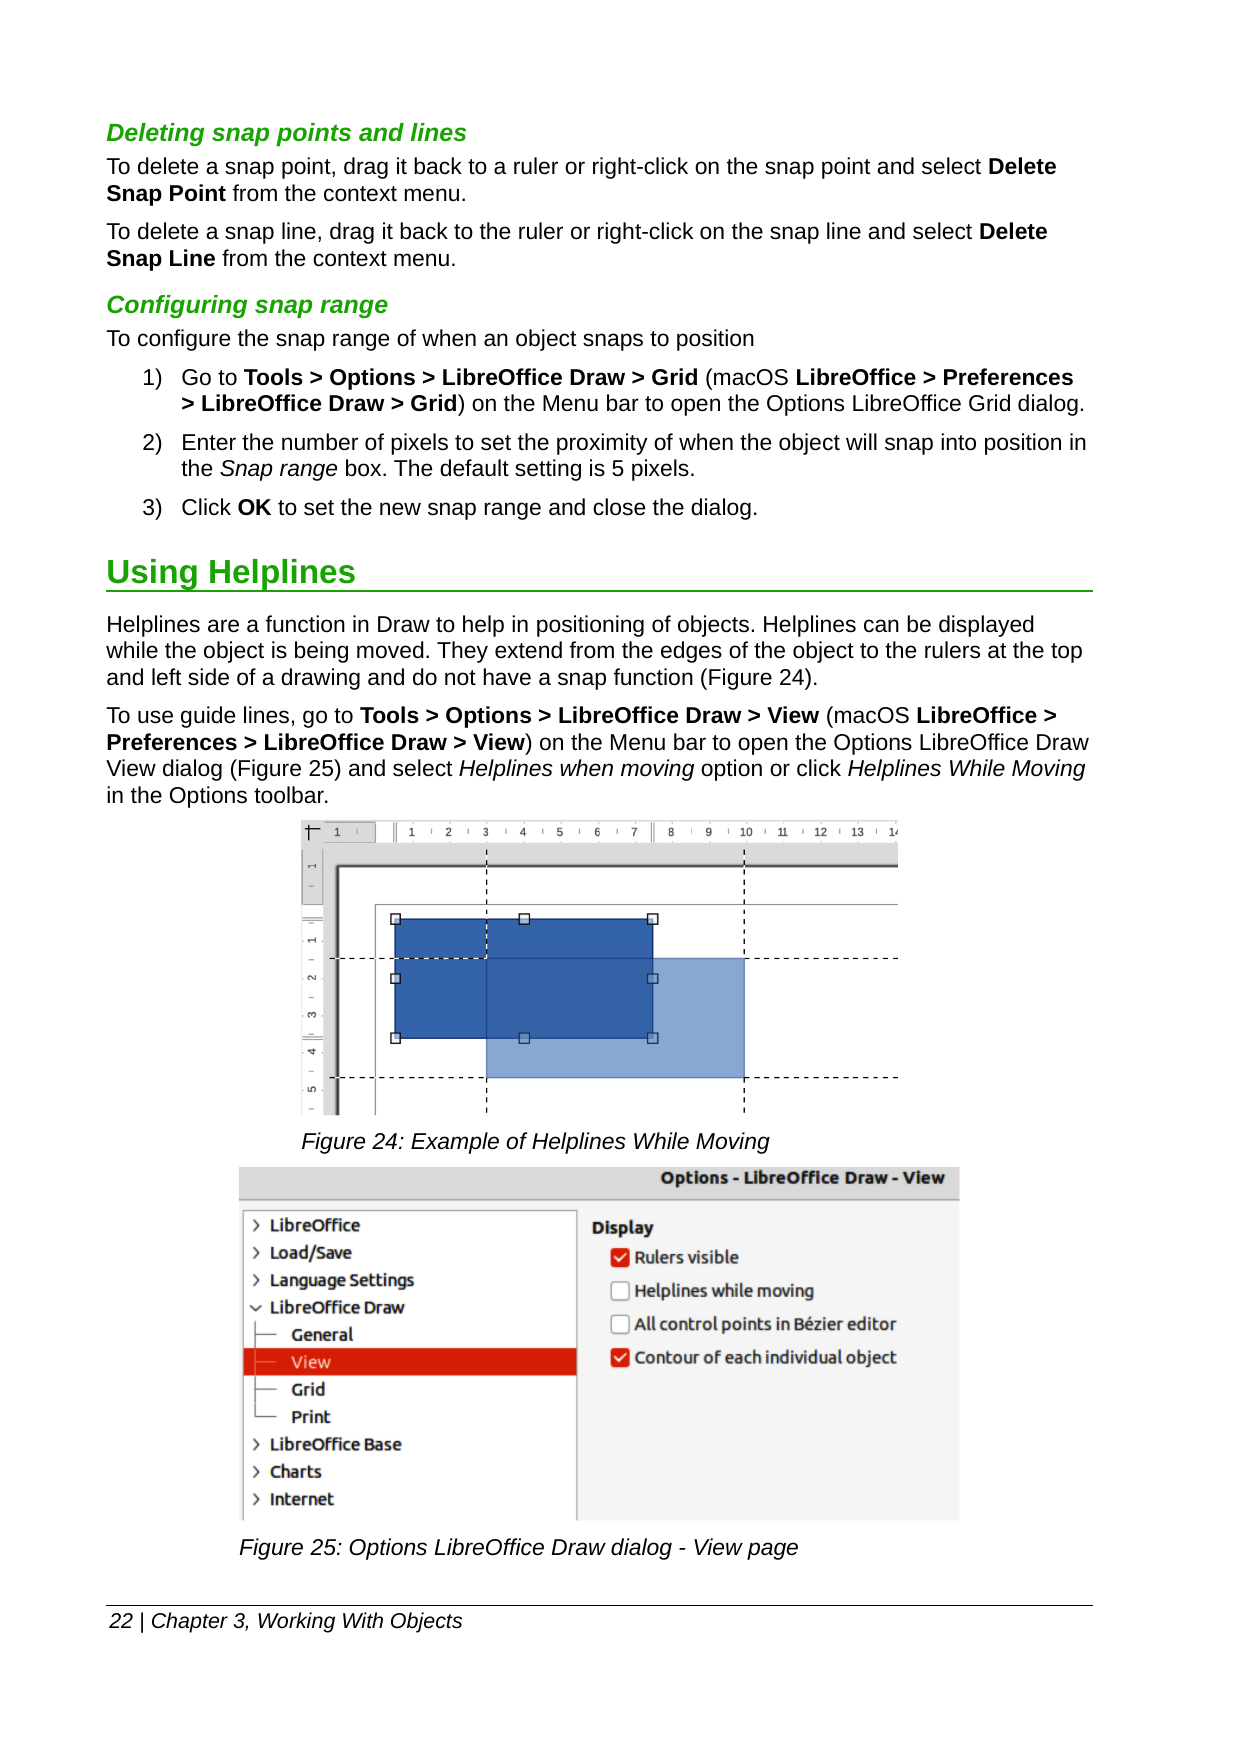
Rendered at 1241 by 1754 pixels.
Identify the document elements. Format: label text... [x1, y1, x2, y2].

text To use guide lines, go to Tools > Options > LibreOffice Draw > View (macOS LibreOffice > Preferences > LibreOffice Draw > View) on the Menu bar to open the Options LibreOffice Draw View dialog (Figure 25) and select Helplines when moving option or click Helplines While Moving in the Options toolbar. [106, 702, 1093, 808]
picture [301, 820, 898, 1116]
list Click OK to set the new snap range and close the dialog. [162, 494, 1093, 520]
subtitle Using Helplines [106, 552, 1093, 590]
list Go to Tools > Options > LibreOffice Draw > Grid (macOS LibreOffice > Preferences > LibreOffice Draw > Grid) on the Menu bar to open the Options LibreOffice Grid dialog. [162, 364, 1093, 416]
subtitle Configuring snap range [106, 290, 1093, 318]
text Figure 25: Options LibreOffice Draw dialog - View page [239, 1534, 960, 1560]
text To configure the snap range of when an object snaps to position [106, 325, 1093, 351]
text Helplines are a function in Draw to help in positioning of objects. Helplines can be displayed while the object is being moved. They extend from the edges of the object to the rulers at the top and left side of a drawing and do not have a snap function (Figure 24). [106, 611, 1093, 690]
picture [238, 1167, 961, 1522]
text Figure 24: Example of Helplines While Moving [301, 1128, 898, 1154]
text To delete a snap point, drag it back to a ruler or right-click on the snap point and select Delete Snap Point from the context menu. [106, 153, 1093, 206]
list Enter the number of pixels to set the proximity of when the object will snap into position in the Snap range box. The default setting is 5 pixels. [162, 429, 1093, 482]
text To delete a snap line, drag it back to the ruler or right-click on the snap line and select Delete Snap Line from the context menu. [106, 218, 1093, 271]
subtitle Deleting snap points and lines [106, 118, 1093, 147]
